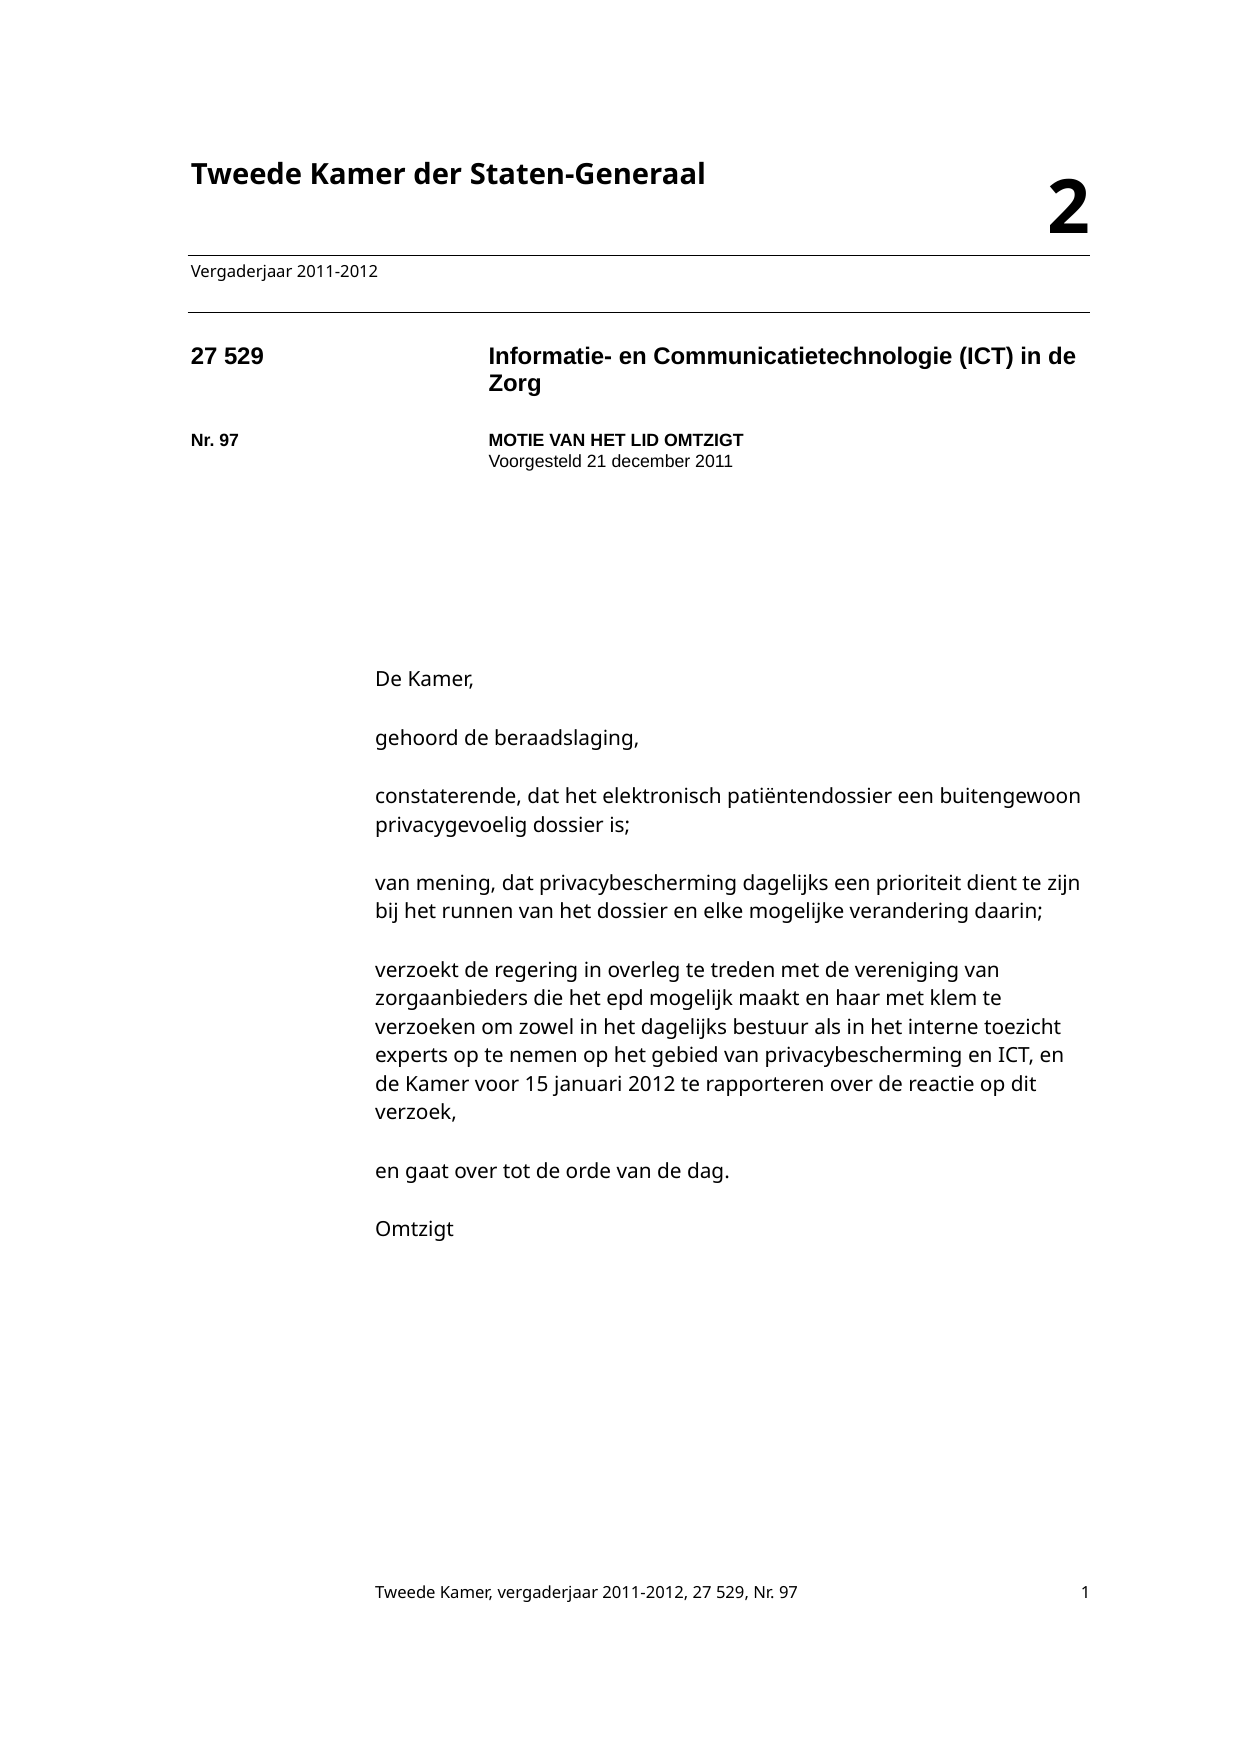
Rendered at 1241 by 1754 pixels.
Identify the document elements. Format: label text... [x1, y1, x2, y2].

table_cell Vergaderjaar 2011-2012 [188, 256, 485, 312]
table_cell 27 529 [188, 339, 485, 427]
text Omtzigt [375, 1214, 1090, 1243]
text en gaat over tot de orde van de dag. [375, 1156, 1090, 1184]
table_cell [188, 313, 485, 339]
table_cell Nr. 97 [188, 427, 485, 546]
table_cell MOTIE VAN HET LID OMTZIGT Voorgesteld 21 december 2011 [485, 427, 1090, 546]
text gehoord de beraadslaging, [375, 723, 1090, 751]
table_cell Informatie- en Communicatietechnologie (ICT) in de Zorg [485, 339, 1090, 427]
text van mening, dat privacybescherming dagelijks een prioriteit dient te zijn bij het runnen van het dossier en elke mogelijke verandering daarin; [375, 868, 1090, 925]
table_header Tweede Kamer der Staten-Generaal [188, 150, 909, 255]
text De Kamer, [375, 664, 1090, 693]
table_cell [485, 313, 1090, 339]
table_cell [485, 256, 1090, 312]
text verzoekt de regering in overleg te treden met de vereniging van zorgaanbieders die het epd mogelijk maakt en haar met klem te verzoeken om zowel in het dagelijks bestuur als in het interne toezicht experts op te nemen op het gebied van privacybescherming en ICT, en de Kamer voor 15 januari 2012 te rapporteren over de reactie op dit verzoek, [375, 955, 1090, 1126]
text constaterende, dat het elektronisch patiëntendossier een buitengewoon privacygevoelig dossier is; [375, 781, 1090, 838]
table_header 2 [910, 150, 1090, 255]
